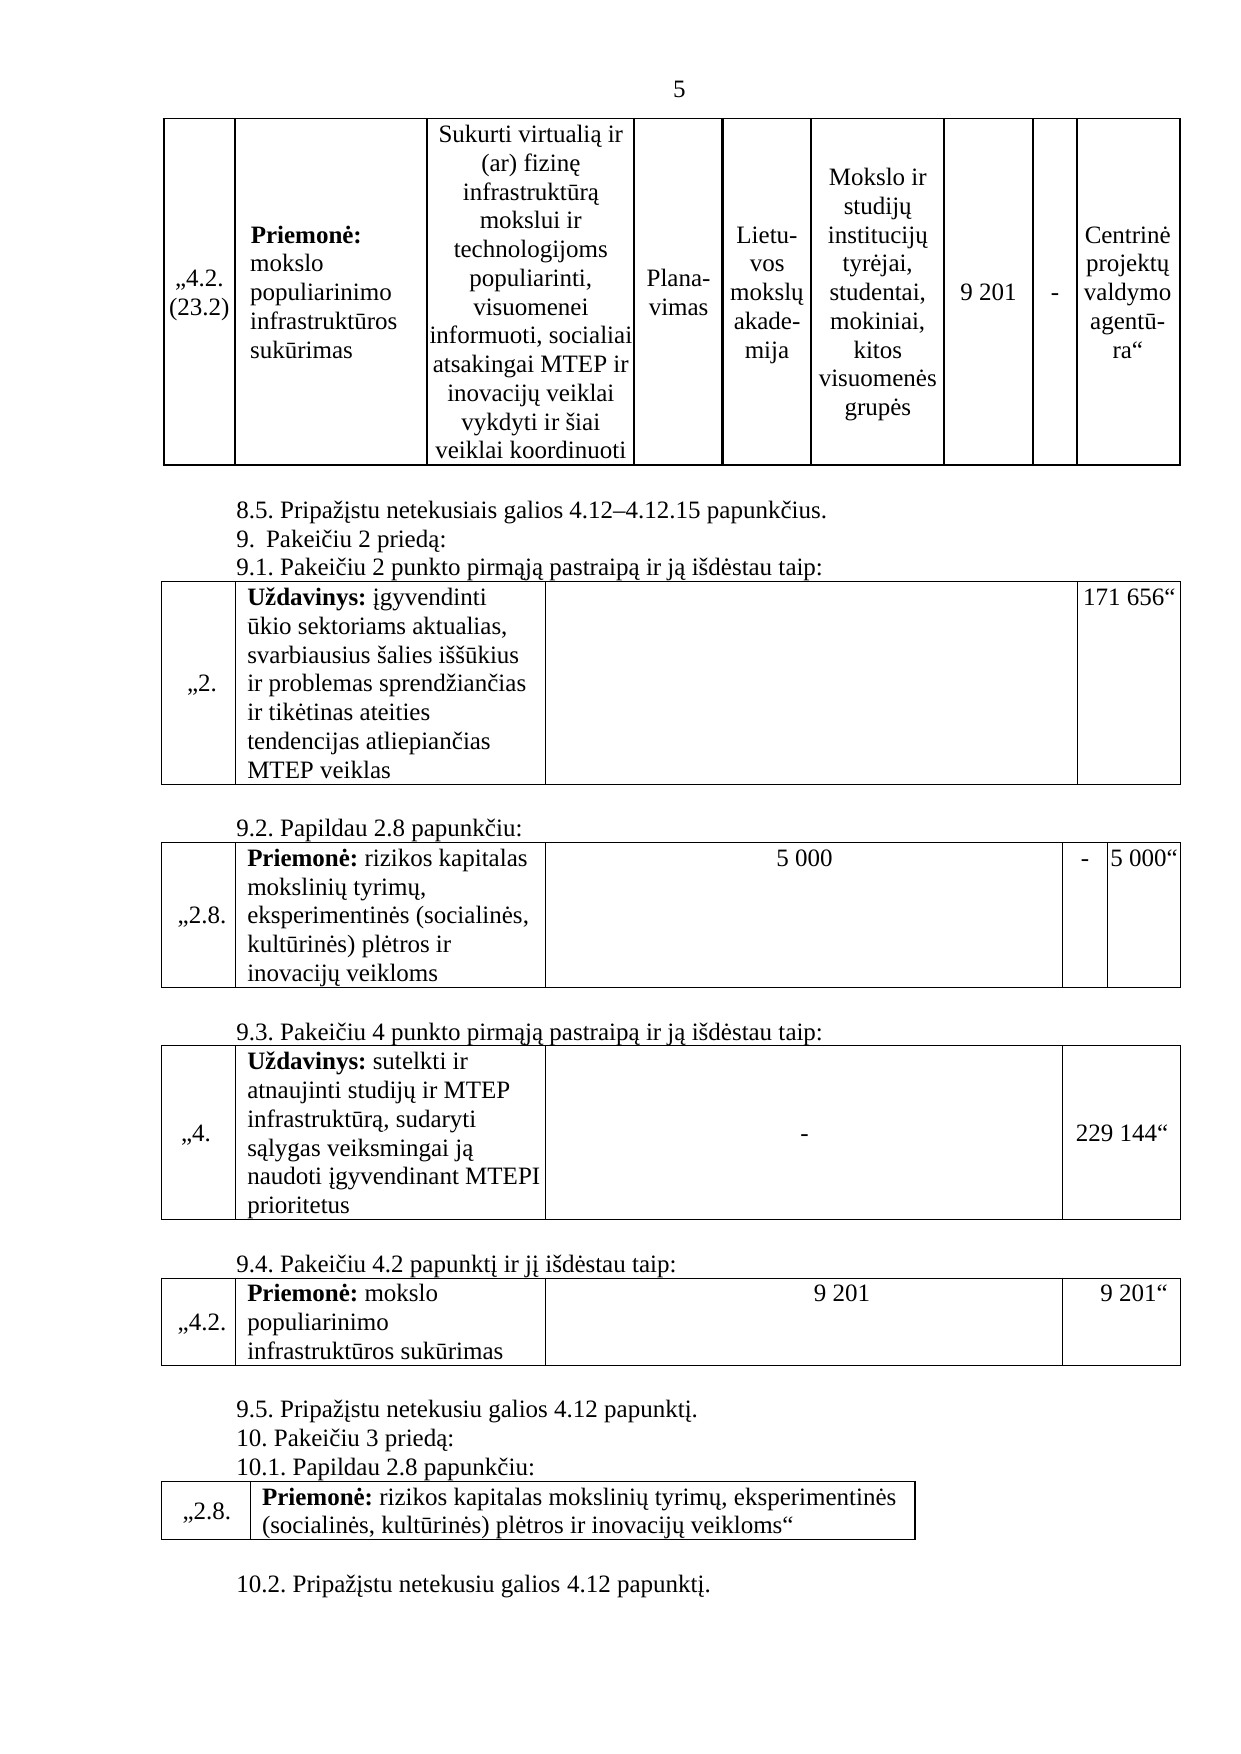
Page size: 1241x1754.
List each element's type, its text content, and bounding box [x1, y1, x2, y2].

text 9.5. Pripažįstu netekusiu galios 4.12 papunktį. [236, 1394, 1181, 1423]
table_header „2. [162, 582, 235, 783]
table_header Plana-vimas [635, 119, 721, 464]
table_header 9 201 [546, 1279, 1062, 1365]
text 10.2. Pripažįstu netekusiu galios 4.12 papunktį. [177, 1569, 1181, 1598]
table_header Priemonė: mokslo populiarinimo infrastruktūros sukūrimas [236, 1279, 545, 1365]
table_header Priemonė: rizikos kapitalas mokslinių tyrimų, eksperimentinės (socialinės, kultūrinės) plėtros ir inovacijų veikloms“ [251, 1482, 914, 1539]
table_header 9 201“ [1063, 1279, 1180, 1365]
text 9.3. Pakeičiu 4 punkto pirmąją pastraipą ir ją išdėstau taip: [236, 1017, 1181, 1045]
table_header 229 144“ [1063, 1046, 1180, 1219]
text 10.1. Papildau 2.8 papunkčiu: [236, 1452, 1181, 1481]
table_header 9 201 [945, 119, 1032, 464]
table_header - [546, 1046, 1062, 1219]
table_header Lietu-vos mokslų akade-mija [724, 119, 810, 464]
table_header Uždavinys: sutelkti ir atnaujinti studijų ir MTEP infrastruktūrą, sudaryti sąlygas veiksmingai ją naudoti įgyvendinant MTEPI prioritetus [236, 1046, 545, 1219]
table_header Sukurti virtualią ir (ar) fizinę infrastruktūrą mokslui ir technologijoms populiarinti, visuomenei informuoti, socialiai atsakingai MTEP ir inovacijų veiklai vykdyti ir šiai veiklai koordinuoti [428, 119, 633, 464]
table_header Priemonė: mokslo populiarinimo infrastruktūros sukūrimas [236, 119, 426, 464]
text 9.4. Pakeičiu 4.2 papunktį ir jį išdėstau taip: [236, 1249, 1181, 1277]
table_header „2.8. [162, 1482, 250, 1539]
text 10. Pakeičiu 3 priedą: [236, 1423, 1181, 1452]
table_header - [1063, 843, 1107, 987]
table_header Centrinė projektų valdymo agentū-ra“ [1078, 119, 1179, 464]
text 9.2. Papildau 2.8 papunkčiu: [236, 813, 1181, 842]
table_header „2.8. [162, 843, 235, 987]
table_header - [1034, 119, 1076, 464]
table_header „4. [162, 1046, 235, 1219]
text 9.1. Pakeičiu 2 punkto pirmąją pastraipą ir ją išdėstau taip: [236, 552, 1181, 581]
table_header 5 000“ [1108, 843, 1180, 987]
table_header 171 656“ [1078, 582, 1180, 783]
table_header 5 000 [546, 843, 1062, 987]
text 9. Pakeičiu 2 priedą: [177, 524, 1181, 552]
table_header Mokslo ir studijų institucijų tyrėjai, studentai, mokiniai, kitos visuomenės grupės [812, 119, 943, 464]
table_header „4.2. (23.2) [165, 119, 234, 464]
table_header Uždavinys: įgyvendinti ūkio sektoriams aktualias, svarbiausius šalies iššūkius ir problemas sprendžiančias ir tikėtinas ateities tendencijas atliepiančias MTEP veiklas [236, 582, 545, 783]
table_header „4.2. [162, 1279, 235, 1365]
table_header Priemonė: rizikos kapitalas mokslinių tyrimų, eksperimentinės (socialinės, kultūrinės) plėtros ir inovacijų veikloms [236, 843, 545, 987]
table_header [546, 582, 1077, 783]
text 8.5. Pripažįstu netekusiais galios 4.12–4.12.15 papunkčius. [236, 495, 1181, 524]
